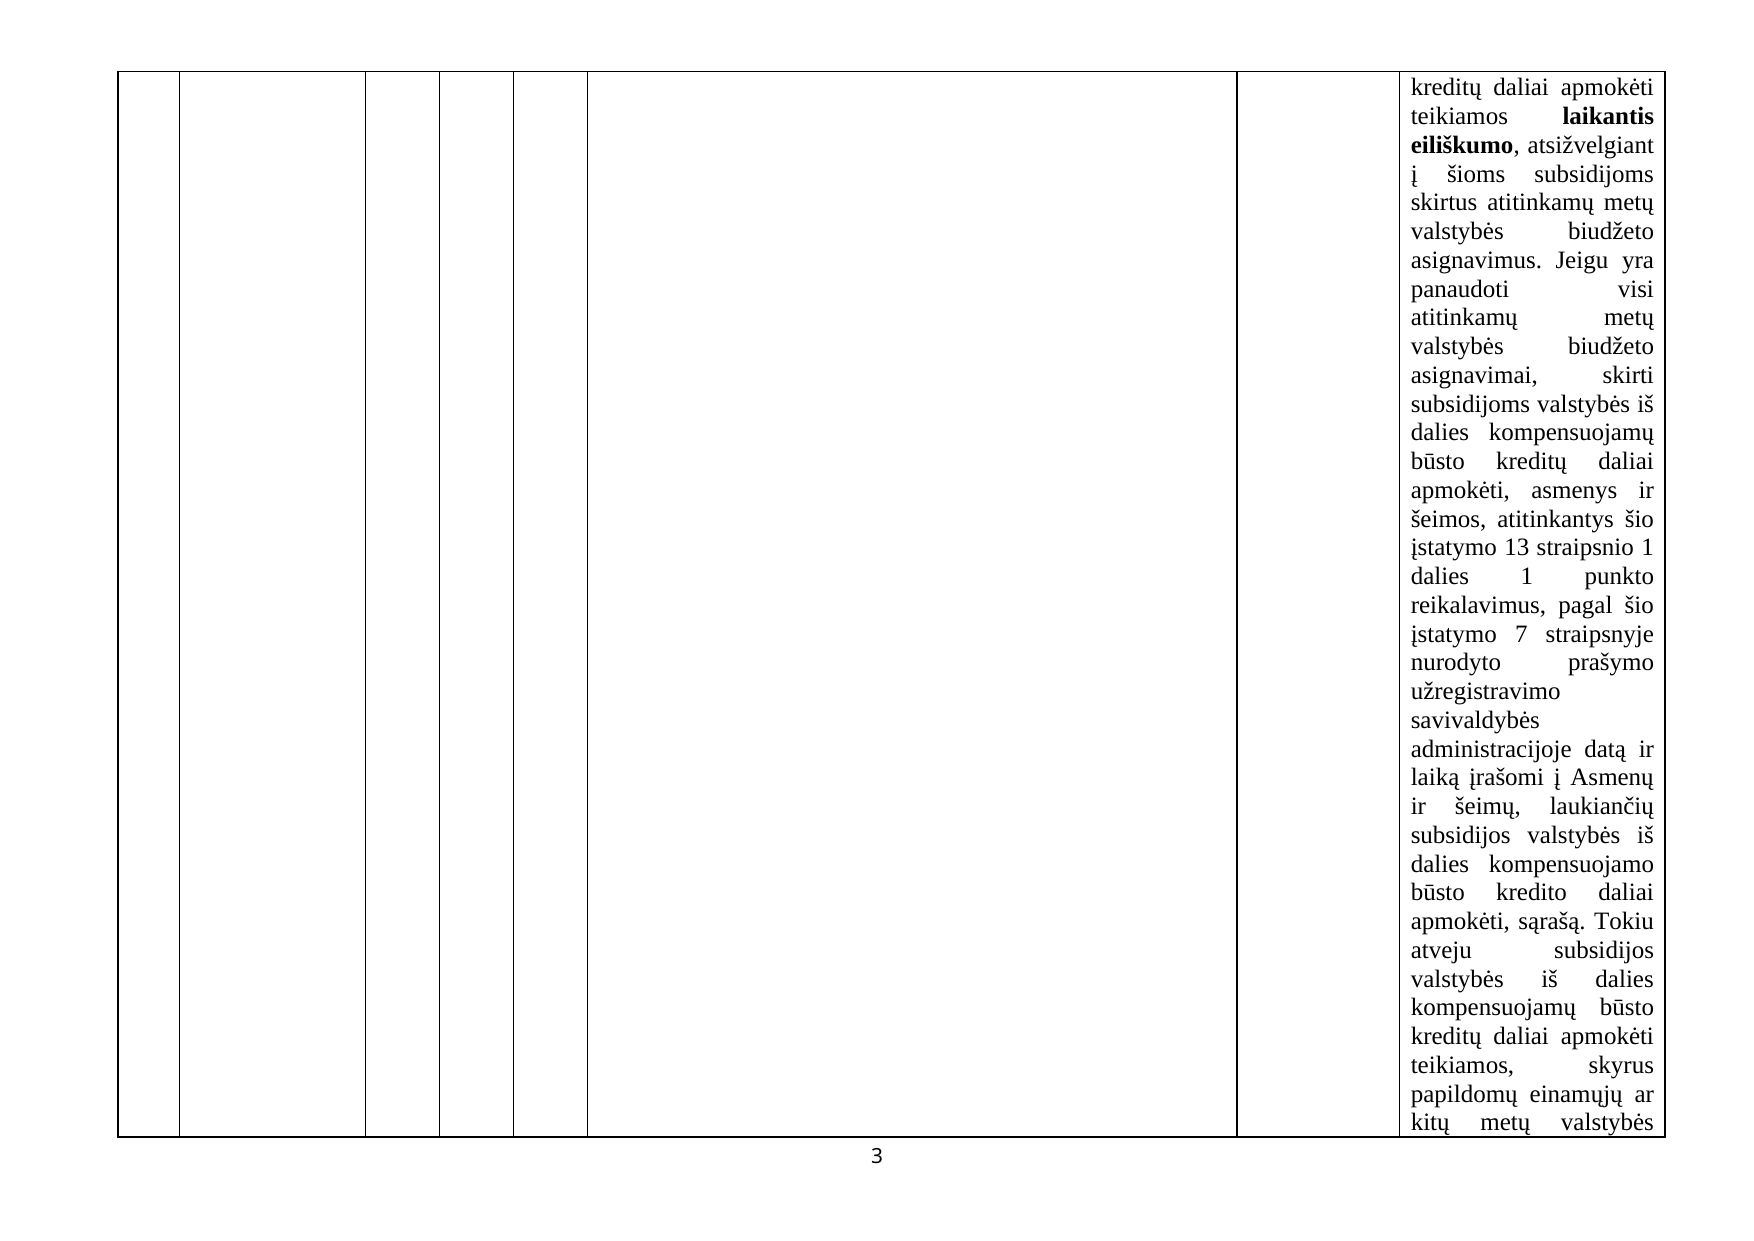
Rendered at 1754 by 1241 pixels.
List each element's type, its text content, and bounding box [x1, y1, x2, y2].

table_cell [180, 72, 365, 1136]
table_cell [514, 72, 587, 1136]
table_cell [366, 72, 439, 1136]
table_cell [119, 72, 179, 1136]
table_cell [588, 72, 1236, 1136]
table_cell [1238, 72, 1399, 1136]
table_cell kreditų daliai apmokėti teikiamos laikantis eiliškumo, atsižvelgiant į šioms subsidijoms skirtus atitinkamų metų valstybės biudžeto asignavimus. Jeigu yra panaudoti visi atitinkamų metų valstybės biudžeto asignavimai, skirti subsidijoms valstybės iš dalies kompensuojamų būsto kreditų daliai apmokėti, asmenys ir šeimos, atitinkantys šio įstatymo 13 straipsnio 1 dalies 1 punkto reikalavimus, pagal šio įstatymo 7 straipsnyje nurodyto prašymo užregistravimo savivaldybės administracijoje datą ir laiką įrašomi į Asmenų ir šeimų, laukiančių subsidijos valstybės iš dalies kompensuojamo būsto kredito daliai apmokėti, sąrašą. Tokiu atveju subsidijos valstybės iš dalies kompensuojamų būsto kreditų daliai apmokėti teikiamos, skyrus papildomų einamųjų ar kitų metų valstybės [1400, 72, 1664, 1136]
table_cell [440, 72, 513, 1136]
